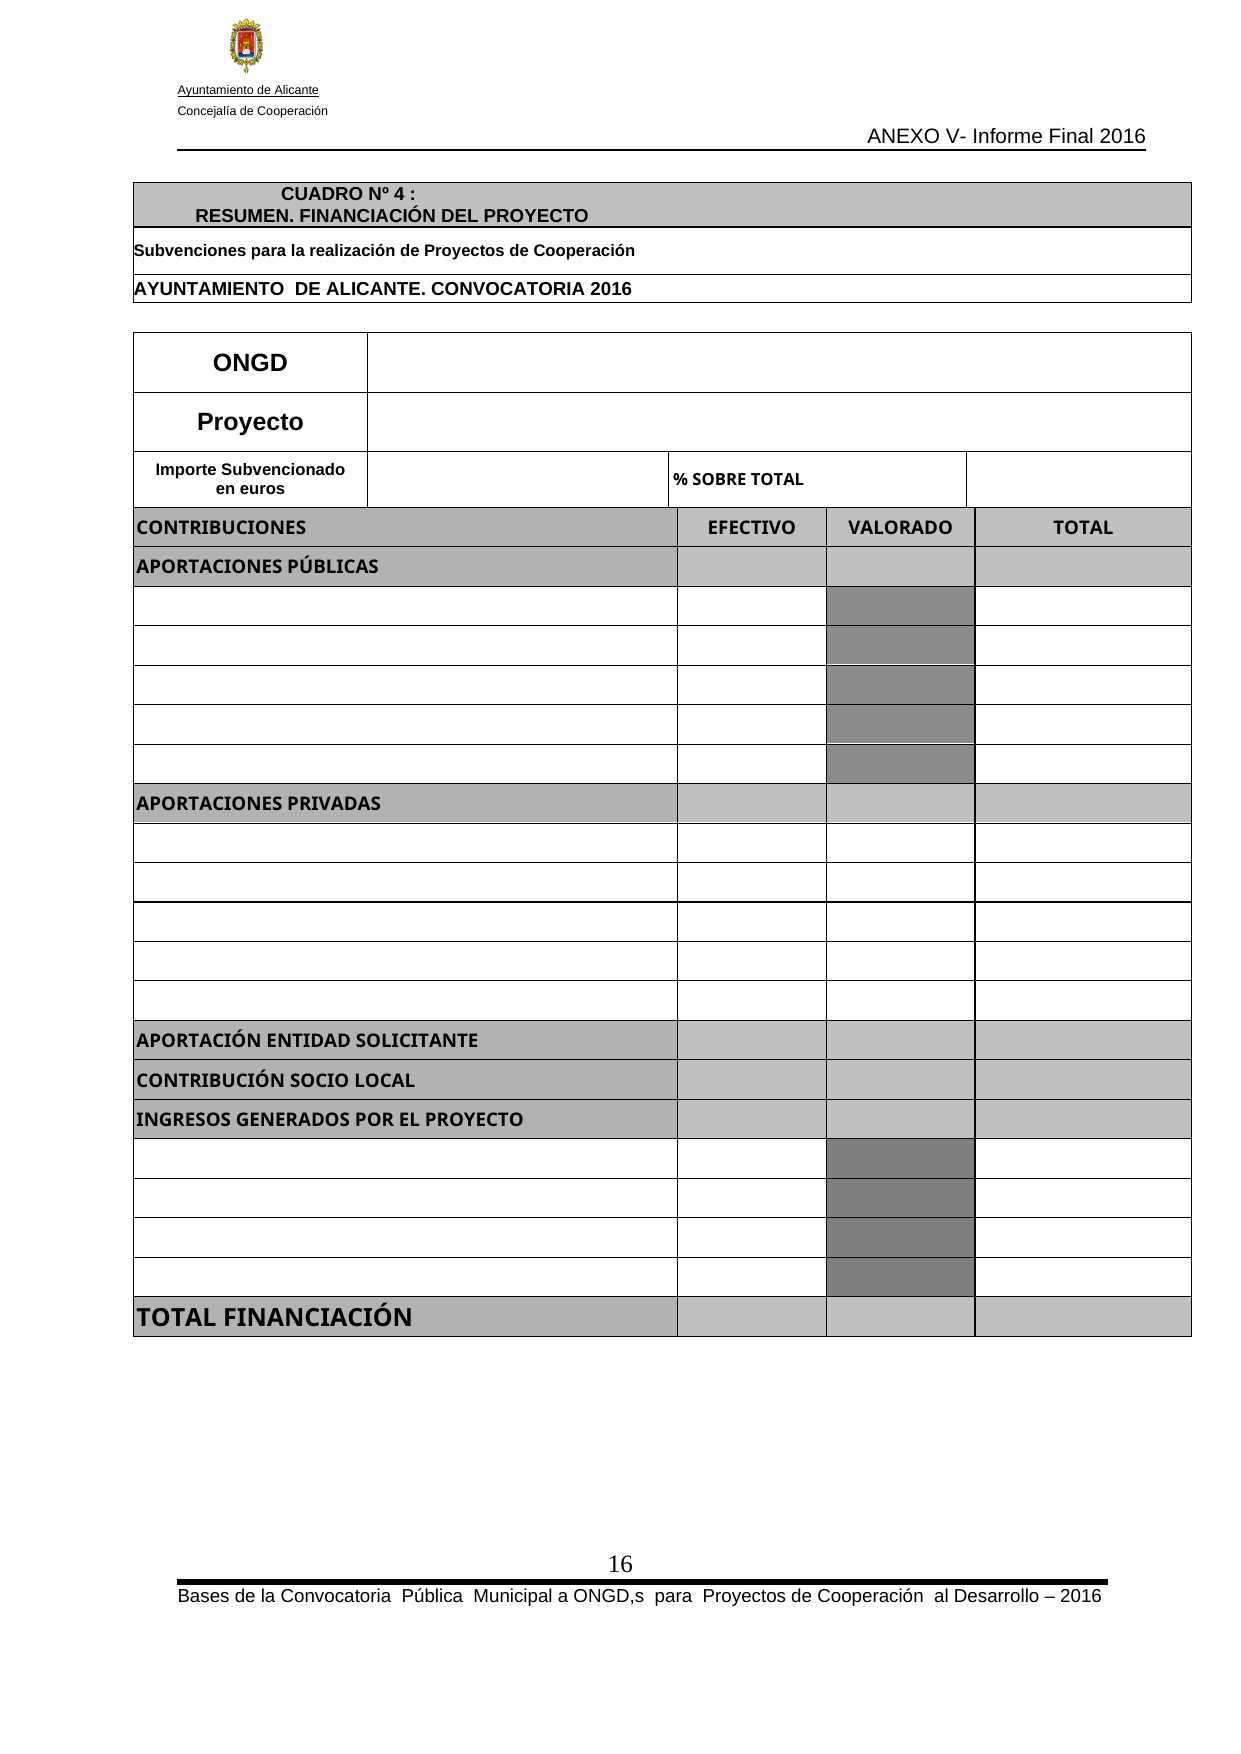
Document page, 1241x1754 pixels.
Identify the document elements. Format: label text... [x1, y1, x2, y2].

table_cell [134, 745, 677, 783]
table_cell EFECTIVO [678, 508, 826, 546]
table_cell [368, 333, 1191, 392]
table_cell [678, 1297, 826, 1336]
table_cell [134, 863, 677, 901]
table_cell [976, 626, 1191, 664]
table_cell [827, 1218, 974, 1257]
table_header CUADRO Nº 4 : RESUMEN. FINANCIACIÓN DEL PROYECTO [134, 183, 1191, 226]
table_cell [827, 1179, 974, 1217]
table_cell [827, 587, 974, 625]
table_cell CONTRIBUCIÓN SOCIO LOCAL [134, 1060, 677, 1099]
table_cell % SOBRE TOTAL [669, 452, 966, 507]
table_cell [134, 824, 677, 862]
table_cell [678, 587, 826, 625]
table_cell [678, 824, 826, 862]
table_cell [133, 303, 1191, 332]
table_cell [678, 745, 826, 783]
table_cell [678, 1218, 826, 1257]
table_cell [827, 824, 974, 862]
table_cell [134, 903, 677, 941]
table_cell [976, 1100, 1191, 1138]
table_cell ONGD [134, 333, 367, 392]
table_cell [678, 1100, 826, 1138]
table_cell [134, 666, 677, 704]
table_cell [678, 784, 826, 822]
table_cell [827, 745, 974, 783]
table_cell [976, 587, 1191, 625]
table_cell [368, 393, 1191, 451]
table_cell [678, 942, 826, 980]
table_cell [827, 981, 974, 1020]
table_cell [976, 745, 1191, 783]
table_cell [967, 452, 1191, 507]
table_cell INGRESOS GENERADOS POR EL PROYECTO [134, 1100, 677, 1138]
table_cell TOTAL [976, 508, 1191, 546]
table_cell [134, 1258, 677, 1296]
table_cell APORTACIONES PÚBLICAS [134, 547, 677, 586]
table_cell [976, 824, 1191, 862]
table_cell [827, 784, 974, 822]
table_cell [827, 903, 974, 941]
table_cell [827, 705, 974, 743]
table_cell [827, 1139, 974, 1178]
table_cell [134, 626, 677, 664]
table_cell [678, 705, 826, 743]
table_cell CONTRIBUCIONES [134, 508, 677, 546]
table_cell APORTACIÓN ENTIDAD SOLICITANTE [134, 1021, 677, 1059]
table_cell [678, 903, 826, 941]
table_cell [827, 1021, 974, 1059]
table_cell [134, 705, 677, 743]
table_cell [976, 1139, 1191, 1178]
table_cell [134, 981, 677, 1020]
table_cell TOTAL FINANCIACIÓN [134, 1297, 677, 1336]
table_cell [134, 1218, 677, 1257]
table_cell [134, 1179, 677, 1217]
table_cell VALORADO [827, 508, 974, 546]
table_cell [827, 1297, 974, 1336]
table_cell [976, 705, 1191, 743]
table_cell [976, 547, 1191, 586]
table_cell [678, 1060, 826, 1099]
table_cell [678, 1179, 826, 1217]
table_cell [827, 942, 974, 980]
table_cell APORTACIONES PRIVADAS [134, 784, 677, 822]
table_cell [827, 626, 974, 664]
table_cell [827, 547, 974, 586]
table_cell [678, 626, 826, 664]
table_cell [134, 587, 677, 625]
table_cell [678, 981, 826, 1020]
table_cell [976, 1060, 1191, 1099]
table_cell [976, 1218, 1191, 1257]
table_cell Subvenciones para la realización de Proyectos de Cooperación [134, 228, 1191, 274]
table_cell Proyecto [134, 393, 367, 451]
table_cell [976, 903, 1191, 941]
table_cell AYUNTAMIENTO DE ALICANTE. CONVOCATORIA 2016 [134, 275, 1191, 302]
table_cell [678, 1258, 826, 1296]
table_cell [976, 1258, 1191, 1296]
table_cell [678, 666, 826, 704]
table_cell [976, 1297, 1191, 1336]
table_cell [134, 942, 677, 980]
table_cell [976, 1179, 1191, 1217]
table_cell [976, 942, 1191, 980]
table_cell [976, 784, 1191, 822]
table_cell [976, 981, 1191, 1020]
table_cell [976, 1021, 1191, 1059]
table_cell [827, 666, 974, 704]
table_cell [827, 1060, 974, 1099]
table_cell [678, 863, 826, 901]
table_cell [678, 1139, 826, 1178]
table_cell Importe Subvencionado en euros [134, 452, 367, 507]
table_cell [678, 1021, 826, 1059]
table_cell [827, 863, 974, 901]
table_cell [678, 547, 826, 586]
table_cell [134, 1139, 677, 1178]
table_cell [976, 863, 1191, 901]
table_cell [827, 1258, 974, 1296]
table_cell [976, 666, 1191, 704]
picture [227, 17, 266, 75]
table_cell [827, 1100, 974, 1138]
table_cell [368, 452, 668, 507]
